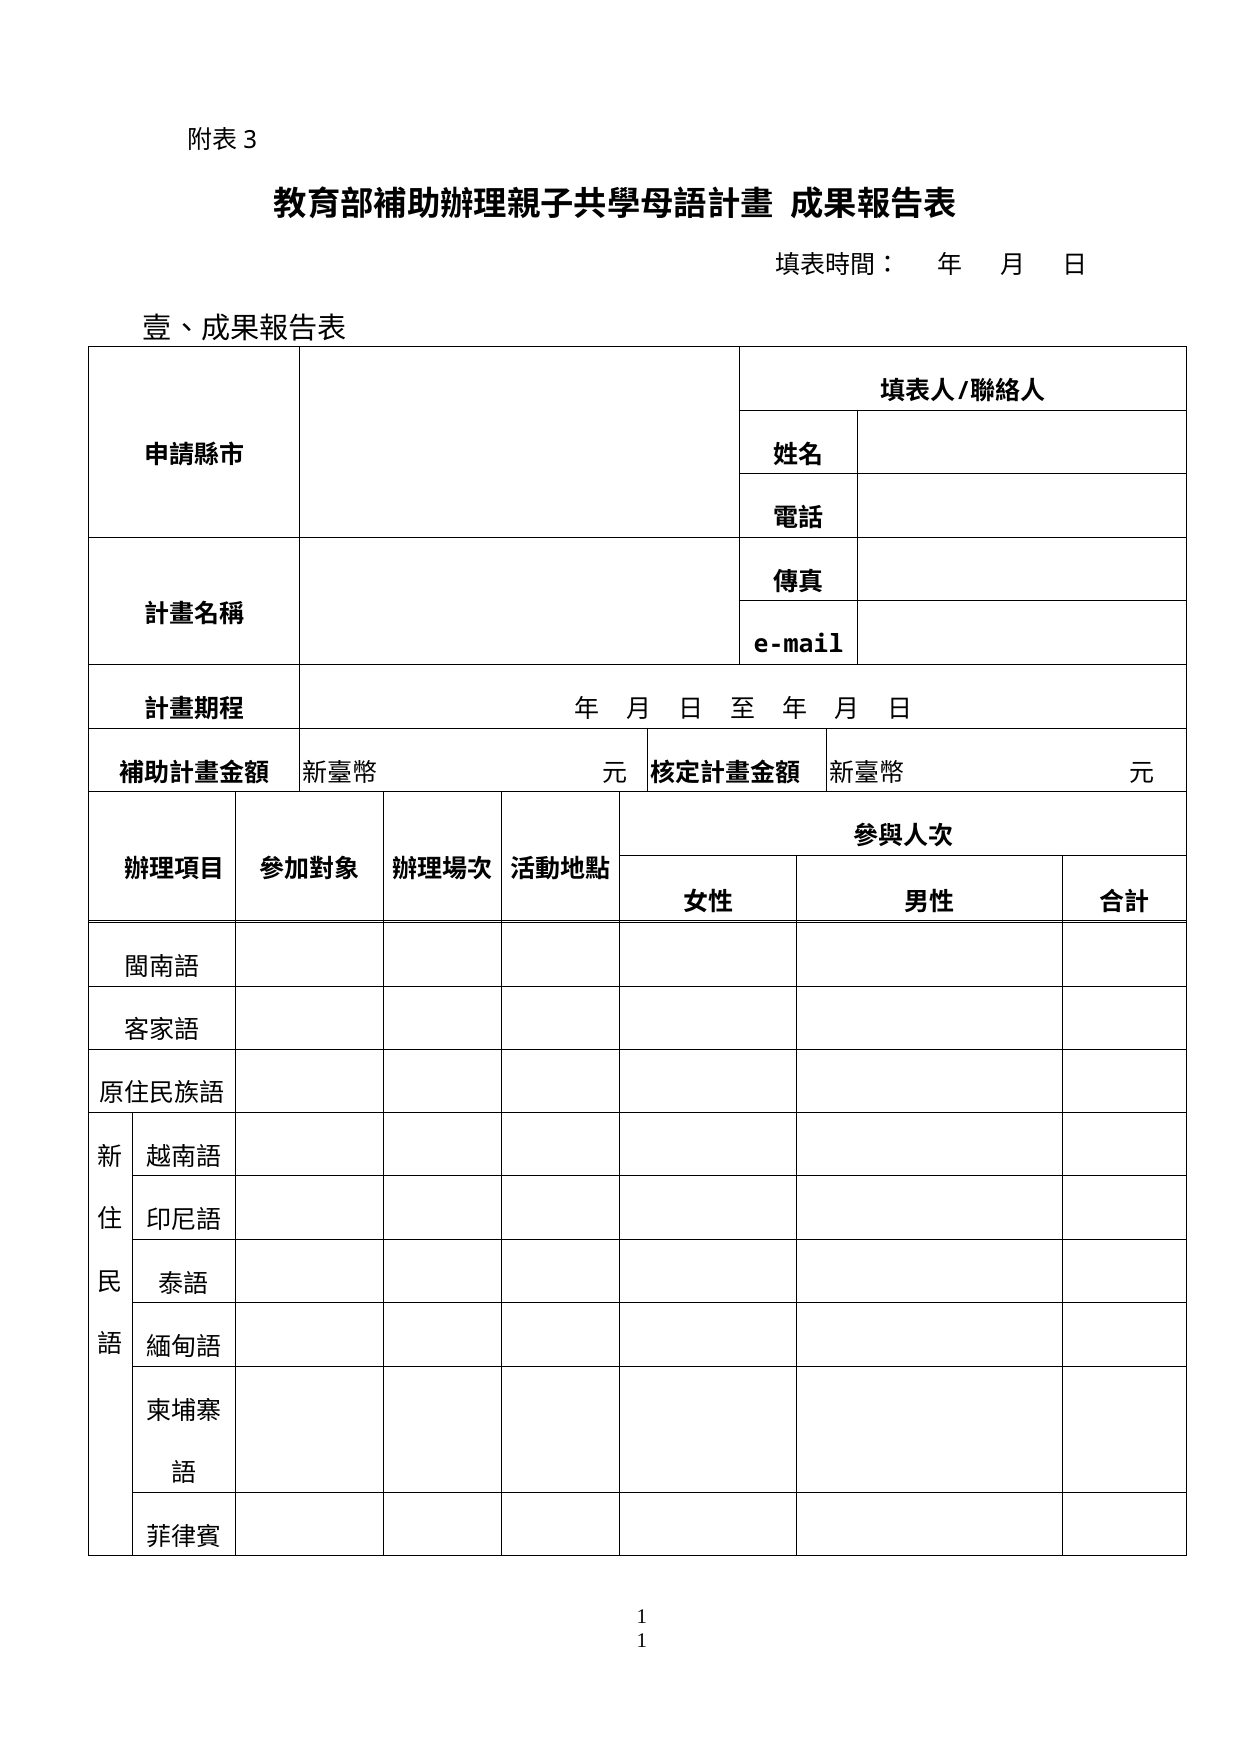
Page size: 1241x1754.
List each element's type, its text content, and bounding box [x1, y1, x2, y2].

table_cell 合計 [1063, 856, 1186, 920]
text 附表3 [187, 96, 1087, 159]
table_cell [797, 987, 1062, 1049]
table_cell 補助計畫金額 [89, 729, 299, 791]
table_cell [384, 1176, 501, 1238]
table_cell [502, 923, 619, 986]
table_cell 越南語 [133, 1113, 235, 1175]
table_cell 閩南語 [89, 923, 235, 986]
table_cell e-mail [740, 601, 857, 664]
table_cell 核定計畫金額 [648, 729, 826, 791]
table_cell [236, 1303, 383, 1366]
table_cell 緬甸語 [133, 1303, 235, 1366]
table_cell [502, 1050, 619, 1112]
table_cell [797, 1176, 1062, 1238]
table_cell 參加對象 [236, 792, 383, 920]
table_cell [620, 1050, 796, 1112]
table_cell [1063, 1367, 1186, 1492]
table_cell [502, 1240, 619, 1302]
table_cell [797, 1113, 1062, 1175]
table_cell [236, 1493, 383, 1555]
table_cell [384, 1493, 501, 1555]
table_cell [858, 474, 1186, 537]
table_cell 印尼語 [133, 1176, 235, 1238]
table_cell [236, 1176, 383, 1238]
table_cell [300, 538, 739, 664]
table_cell 男性 [797, 856, 1062, 920]
text 教育部補助辦理親子共學母語計畫 成果報告表 [143, 159, 1087, 221]
table_cell [1063, 1050, 1186, 1112]
table_cell [620, 1240, 796, 1302]
table_header 申請縣市 [89, 347, 299, 537]
table_cell [384, 923, 501, 986]
table_cell [620, 1113, 796, 1175]
table_cell [384, 987, 501, 1049]
table_cell [797, 1493, 1062, 1555]
table_cell [236, 1050, 383, 1112]
table_cell 客家語 [89, 987, 235, 1049]
table_cell [797, 923, 1062, 986]
table_cell 原住民族語 [89, 1050, 235, 1112]
table_cell [858, 601, 1186, 664]
table_cell [620, 1493, 796, 1555]
table_cell 新臺幣 元 [300, 729, 647, 791]
table_cell 辦理場次 [384, 792, 501, 920]
table_cell 電話 [740, 474, 857, 537]
table_cell [1063, 1113, 1186, 1175]
table_cell [797, 1050, 1062, 1112]
table_cell [620, 1303, 796, 1366]
table_cell 計畫名稱 [89, 538, 299, 664]
table_cell 辦理項目 [89, 792, 235, 920]
table_header [300, 347, 739, 537]
table_cell [797, 1367, 1062, 1492]
table_cell [236, 1240, 383, 1302]
table_cell 女性 [620, 856, 796, 920]
table_cell 菲律賓 [133, 1493, 235, 1555]
table_cell [620, 987, 796, 1049]
table_cell [502, 987, 619, 1049]
table_cell [620, 923, 796, 986]
table_header 填表人/聯絡人 [740, 347, 1186, 410]
table_cell [384, 1367, 501, 1492]
table_cell 參與人次 [620, 792, 1186, 854]
text 壹、成果報告表 [143, 284, 1087, 346]
table_cell 新臺幣 元 [827, 729, 1186, 791]
table_cell 泰語 [133, 1240, 235, 1302]
table_cell [797, 1303, 1062, 1366]
table_cell [384, 1113, 501, 1175]
table_cell [384, 1240, 501, 1302]
table_cell 計畫期程 [89, 665, 299, 727]
table_cell [236, 923, 383, 986]
table_cell [1063, 1176, 1186, 1238]
table_cell 年月日至年月日 [300, 665, 1186, 727]
table_cell [1063, 1303, 1186, 1366]
table_cell [502, 1303, 619, 1366]
table_cell [236, 1113, 383, 1175]
text 填表時間： 年 月 日 [143, 221, 1087, 284]
table_cell 傳真 [740, 538, 857, 600]
table_cell 姓名 [740, 411, 857, 473]
table_cell 新住民語 [89, 1113, 132, 1555]
table_cell [620, 1176, 796, 1238]
table_cell 活動地點 [502, 792, 619, 920]
table_cell [502, 1493, 619, 1555]
table_cell [797, 1240, 1062, 1302]
table_cell [1063, 923, 1186, 986]
table_cell 柬埔寨語 [133, 1367, 235, 1492]
table_cell [620, 1367, 796, 1492]
table_cell [858, 538, 1186, 600]
table_cell [236, 1367, 383, 1492]
table_cell [384, 1303, 501, 1366]
table_cell [236, 987, 383, 1049]
table_cell [1063, 1240, 1186, 1302]
table_cell [384, 1050, 501, 1112]
table_cell [1063, 987, 1186, 1049]
table_cell [502, 1367, 619, 1492]
table_cell [858, 411, 1186, 473]
table_cell [1063, 1493, 1186, 1555]
table_cell [502, 1176, 619, 1238]
table_cell [502, 1113, 619, 1175]
